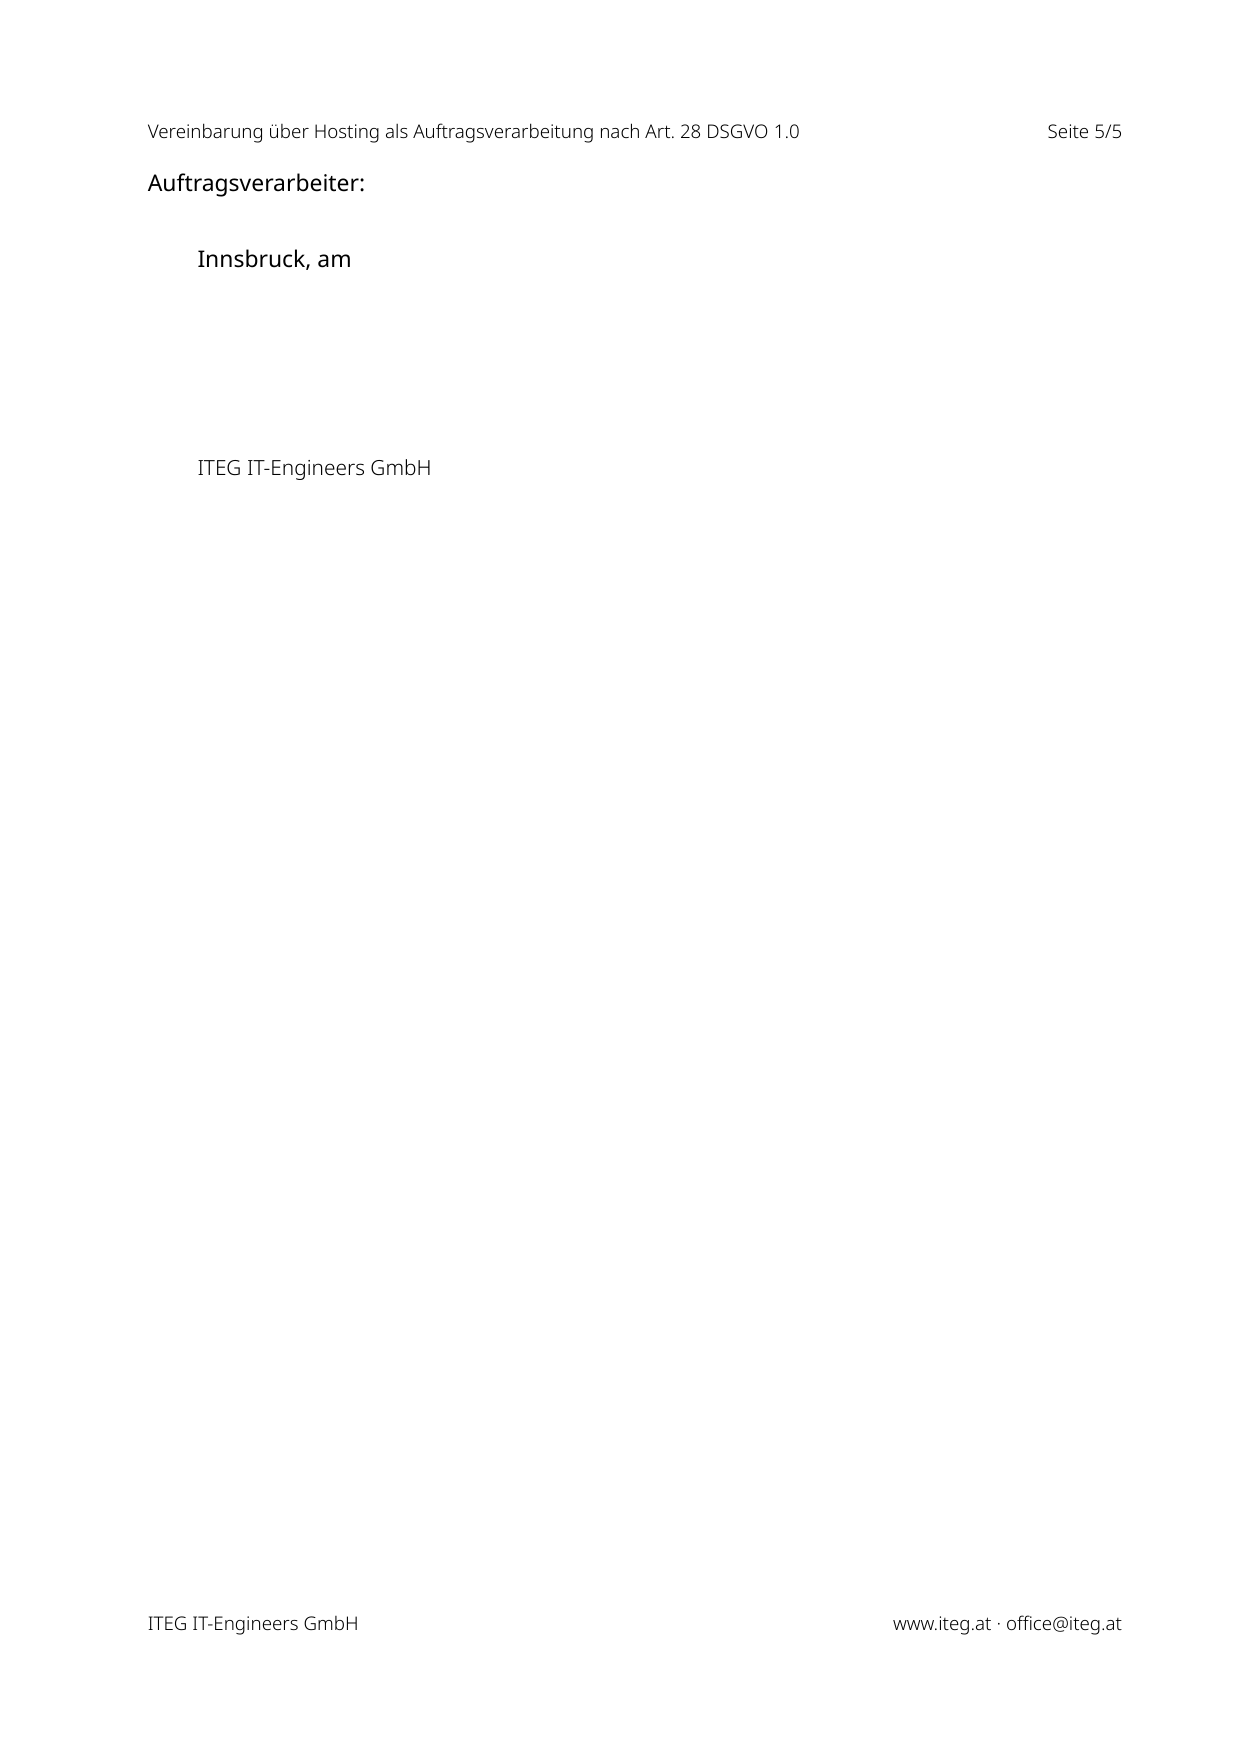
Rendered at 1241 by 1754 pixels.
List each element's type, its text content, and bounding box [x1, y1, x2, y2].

text Auftragsverarbeiter: [148, 167, 1122, 198]
text ITEG IT-Engineers GmbH [197, 453, 1122, 481]
text Innsbruck, am [197, 243, 1122, 274]
